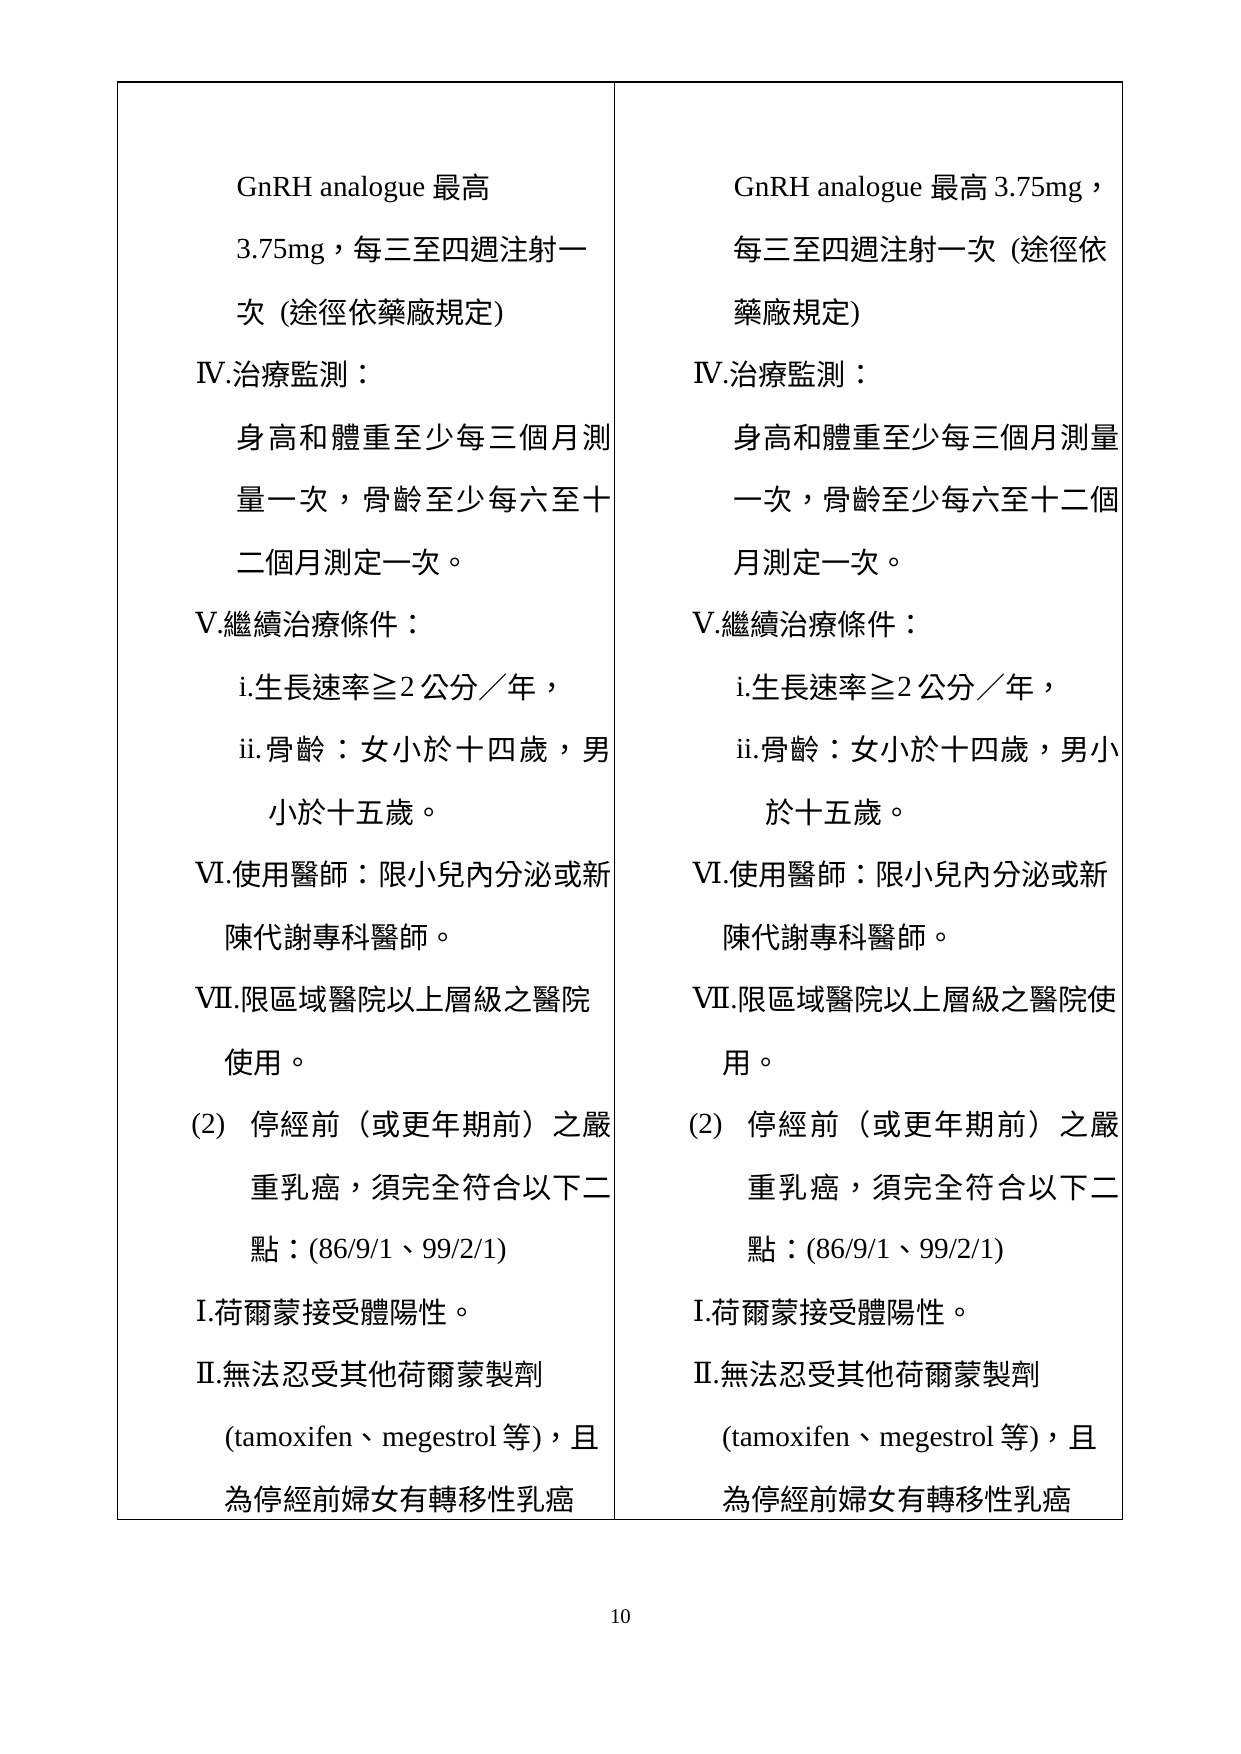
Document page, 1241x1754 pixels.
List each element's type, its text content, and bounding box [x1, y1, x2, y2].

table_cell GnRH analogue 最高3.75mg，每三至四週注射一次 (途徑依藥廠規定) Ⅳ.治療監測： 身高和體重至少每三個月測量一次，骨齡至少每六至十二個月測定一次。 Ⅴ.繼續治療條件： i.生長速率≧2公分／年， ii.骨齡：女小於十四歲，男小於十五歲。 Ⅵ.使用醫師：限小兒內分泌或新陳代謝專科醫師。 Ⅶ.限區域醫院以上層級之醫院使用。 (2) 停經前（或更年期前）之嚴重乳癌，須完全符合以下二點：(86/9/1、99/2/1) Ⅰ.荷爾蒙接受體陽性。 Ⅱ.無法忍受其他荷爾蒙製劑 (tamoxifen、megestrol等)，且為停經前婦女有轉移性乳癌 [615, 83, 1122, 1519]
table_cell GnRH analogue 最高3.75mg，每三至四週注射一次 (途徑依藥廠規定) Ⅳ.治療監測： 身高和體重至少每三個月測量一次，骨齡至少每六至十二個月測定一次。 Ⅴ.繼續治療條件： i.生長速率≧2公分／年， ii.骨齡：女小於十四歲，男小於十五歲。 Ⅵ.使用醫師：限小兒內分泌或新陳代謝專科醫師。 Ⅶ.限區域醫院以上層級之醫院使用。 (2) 停經前（或更年期前）之嚴重乳癌，須完全符合以下二點：(86/9/1、99/2/1) Ⅰ.荷爾蒙接受體陽性。 Ⅱ.無法忍受其他荷爾蒙製劑 (tamoxifen、megestrol等)，且為停經前婦女有轉移性乳癌 [118, 83, 614, 1519]
